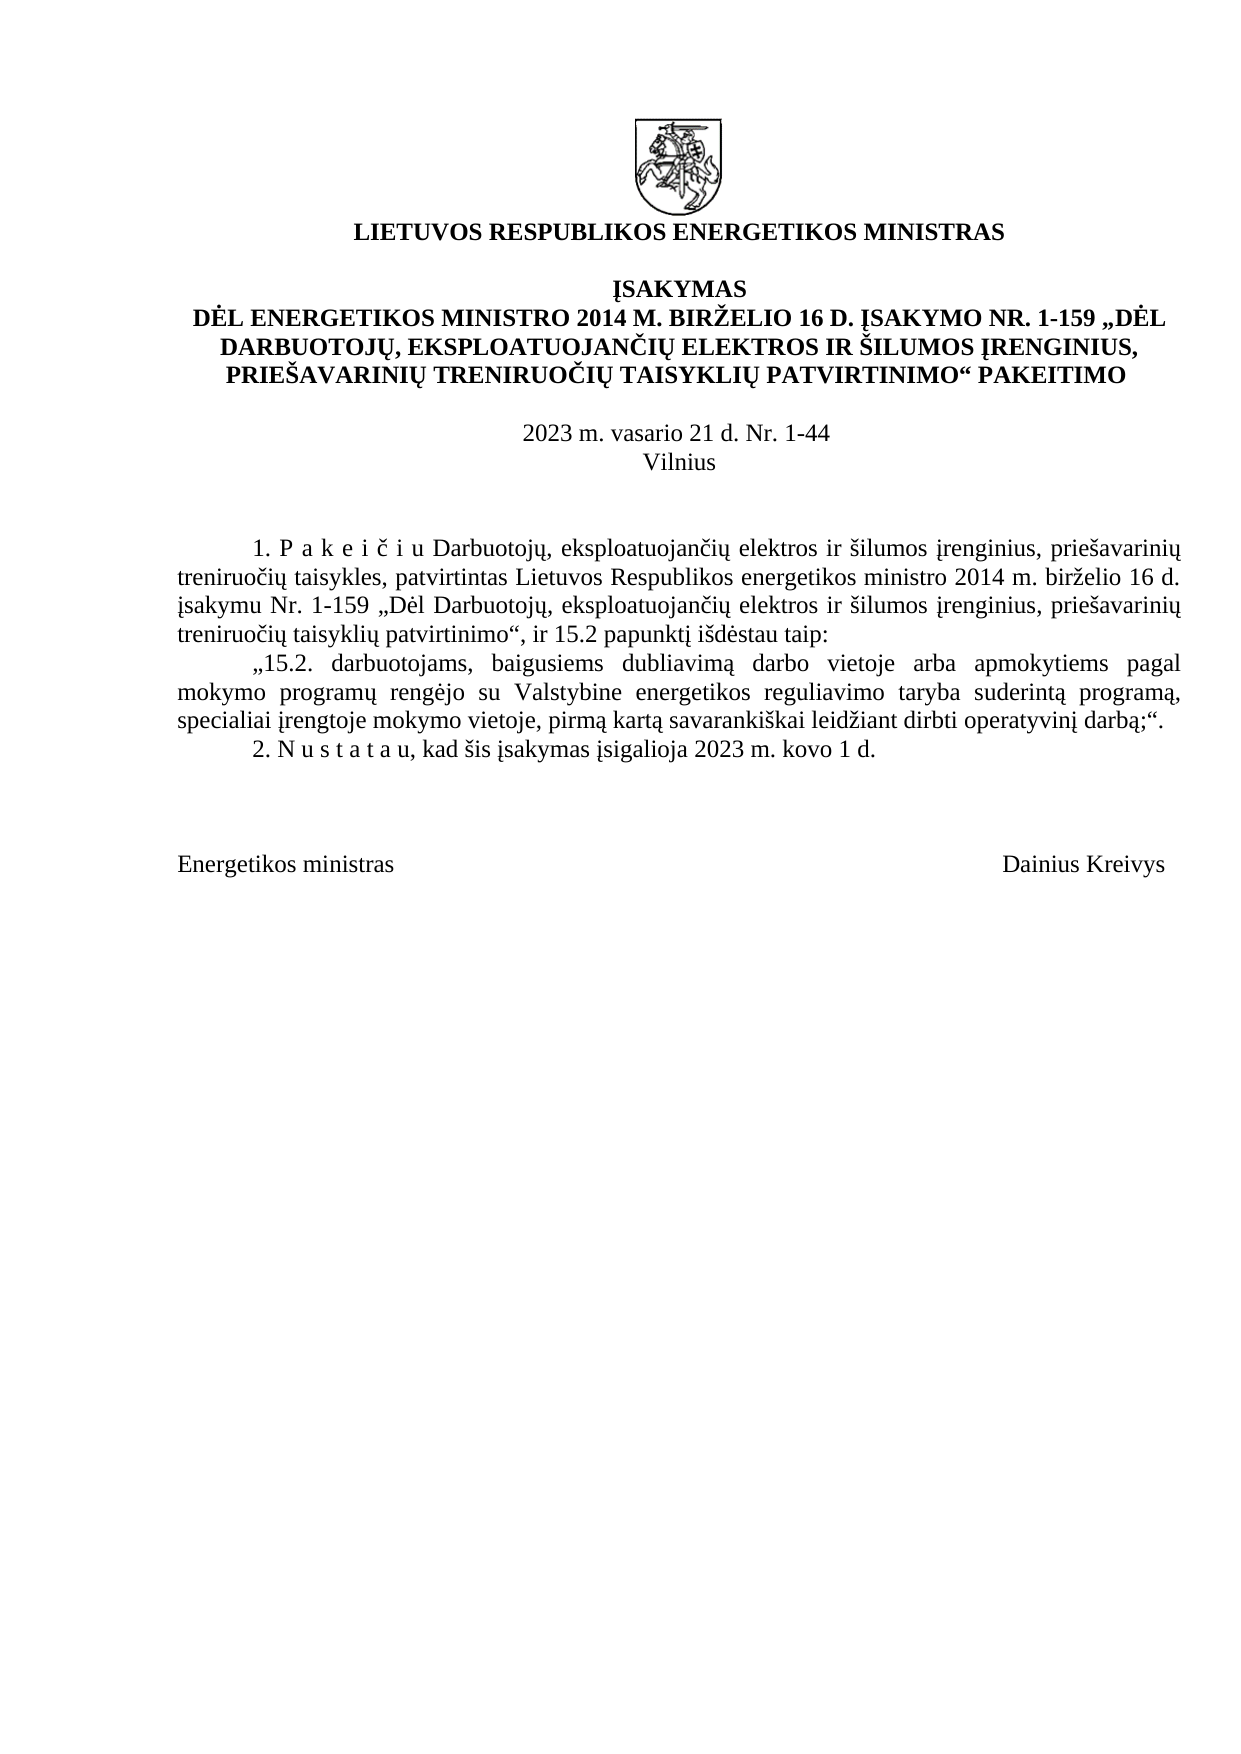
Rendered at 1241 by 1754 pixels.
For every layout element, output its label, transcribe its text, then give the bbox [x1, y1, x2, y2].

text 2. N u s t a t a u, kad šis įsakymas įsigalioja 2023 m. kovo 1 d. [177, 734, 1182, 763]
text 2023 m. vasario 21 d. Nr. 1-44 [177, 418, 1182, 447]
text 1. P a k e i č i u Darbuotojų, eksploatuojančių elektros ir šilumos įrenginius, priešavarinių treniruočių taisykles, patvirtintas Lietuvos Respublikos energetikos ministro 2014 m. birželio 16 d. įsakymu Nr. 1-159 „Dėl Darbuotojų, eksploatuojančių elektros ir šilumos įrenginius, priešavarinių treniruočių taisyklių patvirtinimo“, ir 15.2 papunktį išdėstau taip: [177, 533, 1182, 648]
text „15.2. darbuotojams, baigusiems dubliavimą darbo vietoje arba apmokytiems pagal mokymo programų rengėjo su Valstybine energetikos reguliavimo taryba suderintą programą, specialiai įrengtoje mokymo vietoje, pirmą kartą savarankiškai leidžiant dirbti operatyvinį darbą;“. [177, 648, 1182, 734]
text Energetikos ministras Dainius Kreivys [177, 849, 1182, 878]
text dĖL energetikos ministro 2014 m. birželio 16 d. įsakymo Nr. 1-159 „DĖL Darbuotojų, eksploatuojančių elektros ir šilumos įrenginius, priešavarinių treniruočių taisyklių patvirtinimo“ pakeitimo [177, 303, 1182, 389]
text Vilnius [177, 447, 1182, 475]
text LIETUVOS RESPUBLIKOS ENERGETIKOS MINISTRAS [177, 217, 1182, 245]
text įsakymas [177, 274, 1182, 303]
